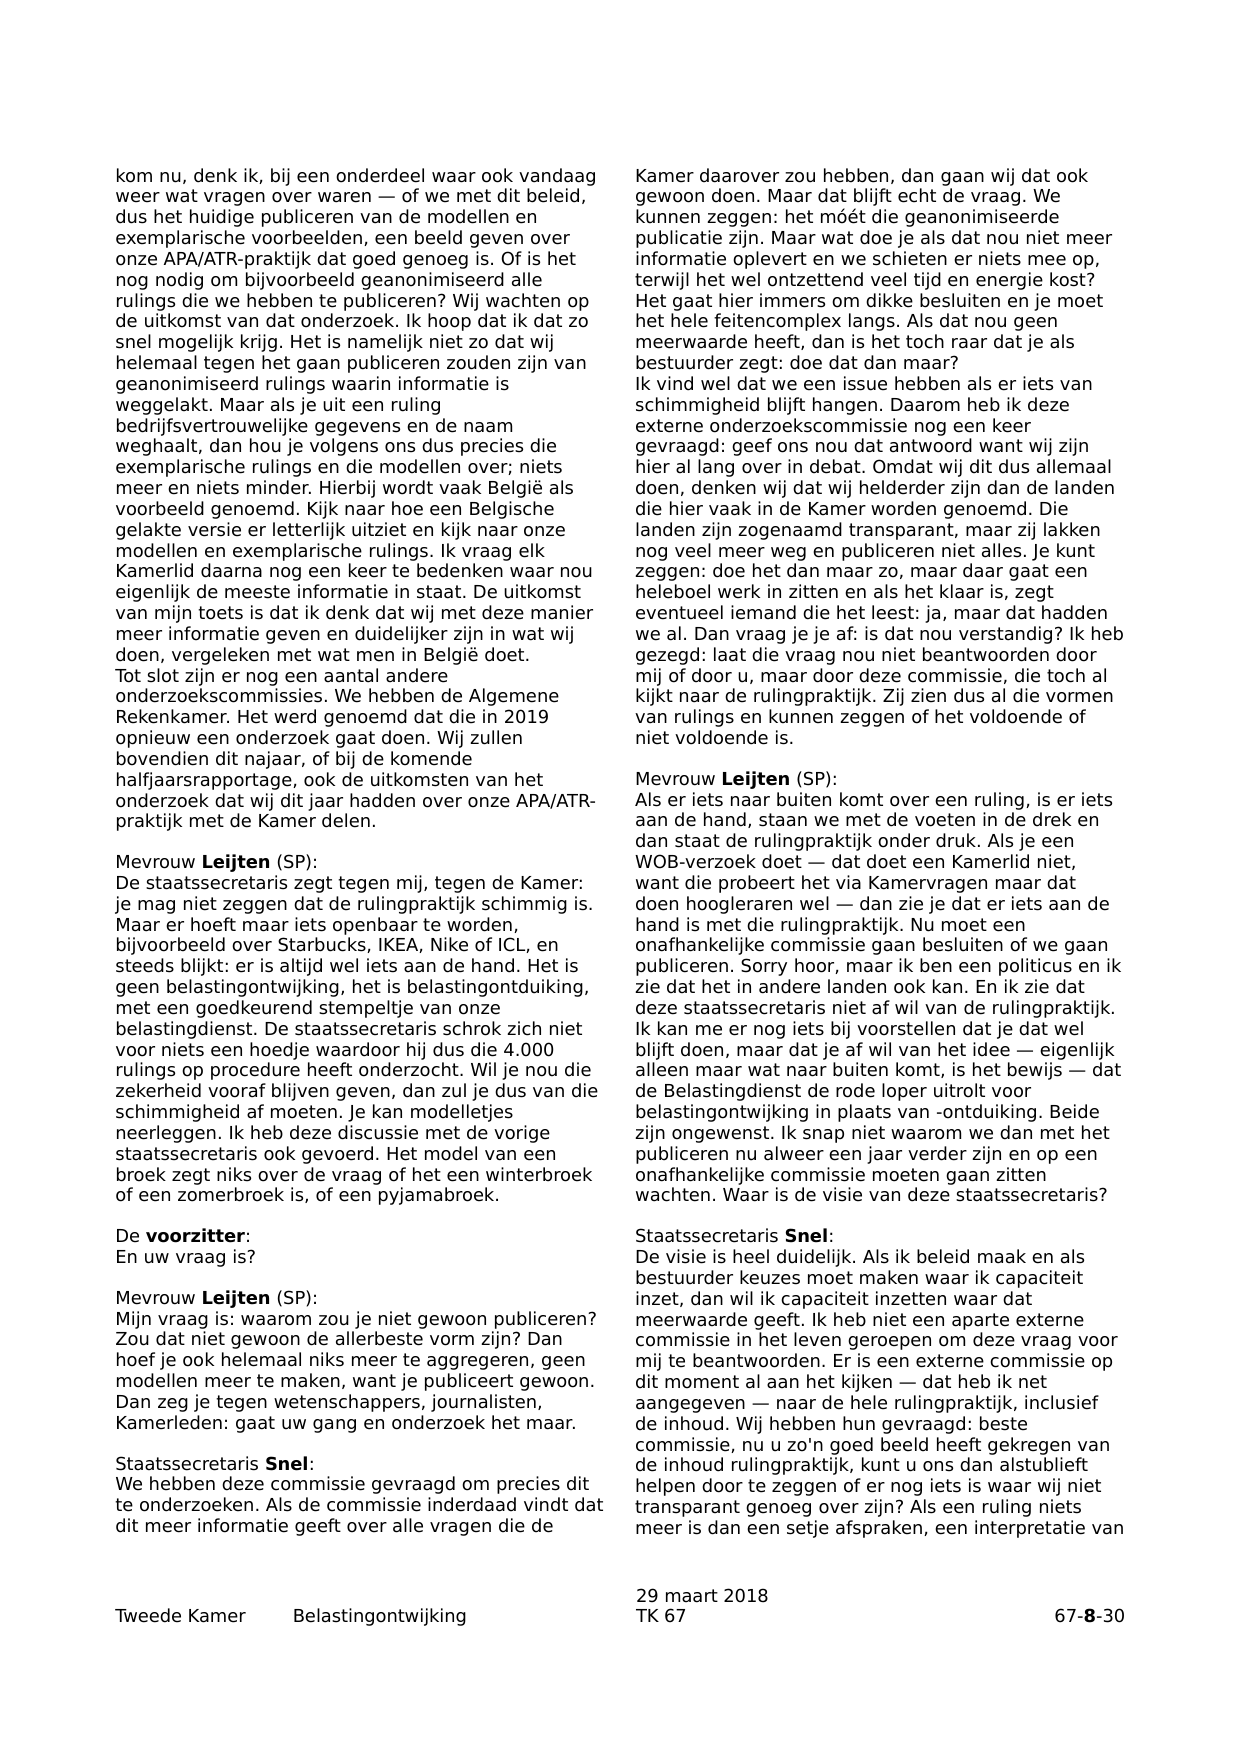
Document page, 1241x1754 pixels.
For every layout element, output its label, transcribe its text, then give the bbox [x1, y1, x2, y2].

text Mijn vraag is: waarom zou je niet gewoon publiceren? Zou dat niet gewoon de allerbeste vorm zijn? Dan hoef je ook helemaal niks meer te aggregeren, geen modellen meer te maken, want je publiceert gewoon. Dan zeg je tegen wetenschappers, journalisten, Kamerleden: gaat uw gang en onderzoek het maar. [115, 1308, 605, 1433]
text Mevrouw Leijten (SP): [635, 769, 1125, 789]
text De visie is heel duidelijk. Als ik beleid maak en als bestuurder keuzes moet maken waar ik capaciteit inzet, dan wil ik capaciteit inzetten waar dat meerwaarde geeft. Ik heb niet een aparte externe commissie in het leven geroepen om deze vraag voor mij te beantwoorden. Er is een externe commissie op dit moment al aan het kijken — dat heb ik net aangegeven — naar de hele rulingpraktijk, inclusief de inhoud. Wij hebben hun gevraagd: beste commissie, nu u zo'n goed beeld heeft gekregen van de inhoud rulingpraktijk, kunt u ons dan alstublieft helpen door te zeggen of er nog iets is waar wij niet transparant genoeg over zijn? Als een ruling niets meer is dan een setje afspraken, een interpretatie van [635, 1247, 1125, 1538]
text En uw vraag is? [115, 1247, 605, 1268]
text Als er iets naar buiten komt over een ruling, is er iets aan de hand, staan we met de voeten in de drek en dan staat de rulingpraktijk onder druk. Als je een WOB-verzoek doet — dat doet een Kamerlid niet, want die probeert het via Kamervragen maar dat doen hoogleraren wel — dan zie je dat er iets aan de hand is met die rulingpraktijk. Nu moet een onafhankelijke commissie gaan besluiten of we gaan publiceren. Sorry hoor, maar ik ben een politicus en ik zie dat het in andere landen ook kan. En ik zie dat deze staatssecretaris niet af wil van de rulingpraktijk. Ik kan me er nog iets bij voorstellen dat je dat wel blijft doen, maar dat je af wil van het idee — eigenlijk alleen maar wat naar buiten komt, is het bewijs — dat de Belastingdienst de rode loper uitrolt voor belastingontwijking in plaats van -ontduiking. Beide zijn ongewenst. Ik snap niet waarom we dan met het publiceren nu alweer een jaar verder zijn en op een onafhankelijke commissie moeten gaan zitten wachten. Waar is de visie van deze staatssecretaris? [635, 789, 1125, 1206]
text We hebben deze commissie gevraagd om precies dit te onderzoeken. Als de commissie inderdaad vindt dat dit meer informatie geeft over alle vragen die de [115, 1474, 605, 1537]
text Ik vind wel dat we een issue hebben als er iets van schimmigheid blijft hangen. Daarom heb ik deze externe onderzoekscommissie nog een keer gevraagd: geef ons nou dat antwoord want wij zijn hier al lang over in debat. Omdat wij dit dus allemaal doen, denken wij dat wij helderder zijn dan de landen die hier vaak in de Kamer worden genoemd. Die landen zijn zogenaamd transparant, maar zij lakken nog veel meer weg en publiceren niet alles. Je kunt zeggen: doe het dan maar zo, maar daar gaat een heleboel werk in zitten en als het klaar is, zegt eventueel iemand die het leest: ja, maar dat hadden we al. Dan vraag je je af: is dat nou verstandig? Ik heb gezegd: laat die vraag nou niet beantwoorden door mij of door u, maar door deze commissie, die toch al kijkt naar de rulingpraktijk. Zij zien dus al die vormen van rulings en kunnen zeggen of het voldoende of niet voldoende is. [635, 374, 1125, 749]
text Mevrouw Leijten (SP): [115, 1288, 605, 1308]
text Staatssecretaris Snel: [115, 1453, 605, 1474]
text Kamer daarover zou hebben, dan gaan wij dat ook gewoon doen. Maar dat blijft echt de vraag. We kunnen zeggen: het móét die geanonimiseerde publicatie zijn. Maar wat doe je als dat nou niet meer informatie oplevert en we schieten er niets mee op, terwijl het wel ontzettend veel tijd en energie kost? Het gaat hier immers om dikke besluiten en je moet het hele feitencomplex langs. Als dat nou geen meerwaarde heeft, dan is het toch raar dat je als bestuurder zegt: doe dat dan maar? [635, 165, 1125, 374]
text Mevrouw Leijten (SP): [115, 852, 605, 873]
text kom nu, denk ik, bij een onderdeel waar ook vandaag weer wat vragen over waren — of we met dit beleid, dus het huidige publiceren van de modellen en exemplarische voorbeelden, een beeld geven over onze APA/ATR-praktijk dat goed genoeg is. Of is het nog nodig om bijvoorbeeld geanonimiseerd alle rulings die we hebben te publiceren? Wij wachten op de uitkomst van dat onderzoek. Ik hoop dat ik dat zo snel mogelijk krijg. Het is namelijk niet zo dat wij helemaal tegen het gaan publiceren zouden zijn van geanonimiseerd rulings waarin informatie is weggelakt. Maar als je uit een ruling bedrijfsvertrouwelijke gegevens en de naam weghaalt, dan hou je volgens ons dus precies die exemplarische rulings en die modellen over; niets meer en niets minder. Hierbij wordt vaak België als voorbeeld genoemd. Kijk naar hoe een Belgische gelakte versie er letterlijk uitziet en kijk naar onze modellen en exemplarische rulings. Ik vraag elk Kamerlid daarna nog een keer te bedenken waar nou eigenlijk de meeste informatie in staat. De uitkomst van mijn toets is dat ik denk dat wij met deze manier meer informatie geven en duidelijker zijn in wat wij doen, vergeleken met wat men in België doet. [115, 165, 605, 665]
text Staatssecretaris Snel: [635, 1226, 1125, 1247]
text De staatssecretaris zegt tegen mij, tegen de Kamer: je mag niet zeggen dat de rulingpraktijk schimmig is. Maar er hoeft maar iets openbaar te worden, bijvoorbeeld over Starbucks, IKEA, Nike of ICL, en steeds blijkt: er is altijd wel iets aan de hand. Het is geen belastingontwijking, het is belastingontduiking, met een goedkeurend stempeltje van onze belastingdienst. De staatssecretaris schrok zich niet voor niets een hoedje waardoor hij dus die 4.000 rulings op procedure heeft onderzocht. Wil je nou die zekerheid vooraf blijven geven, dan zul je dus van die schimmigheid af moeten. Je kan modelletjes neerleggen. Ik heb deze discussie met de vorige staatssecretaris ook gevoerd. Het model van een broek zegt niks over de vraag of het een winterbroek of een zomerbroek is, of een pyjamabroek. [115, 873, 605, 1206]
text De voorzitter: [115, 1226, 605, 1247]
text Tot slot zijn er nog een aantal andere onderzoekscommissies. We hebben de Algemene Rekenkamer. Het werd genoemd dat die in 2019 opnieuw een onderzoek gaat doen. Wij zullen bovendien dit najaar, of bij de komende halfjaarsrapportage, ook de uitkomsten van het onderzoek dat wij dit jaar hadden over onze APA/ATR-praktijk met de Kamer delen. [115, 665, 605, 832]
